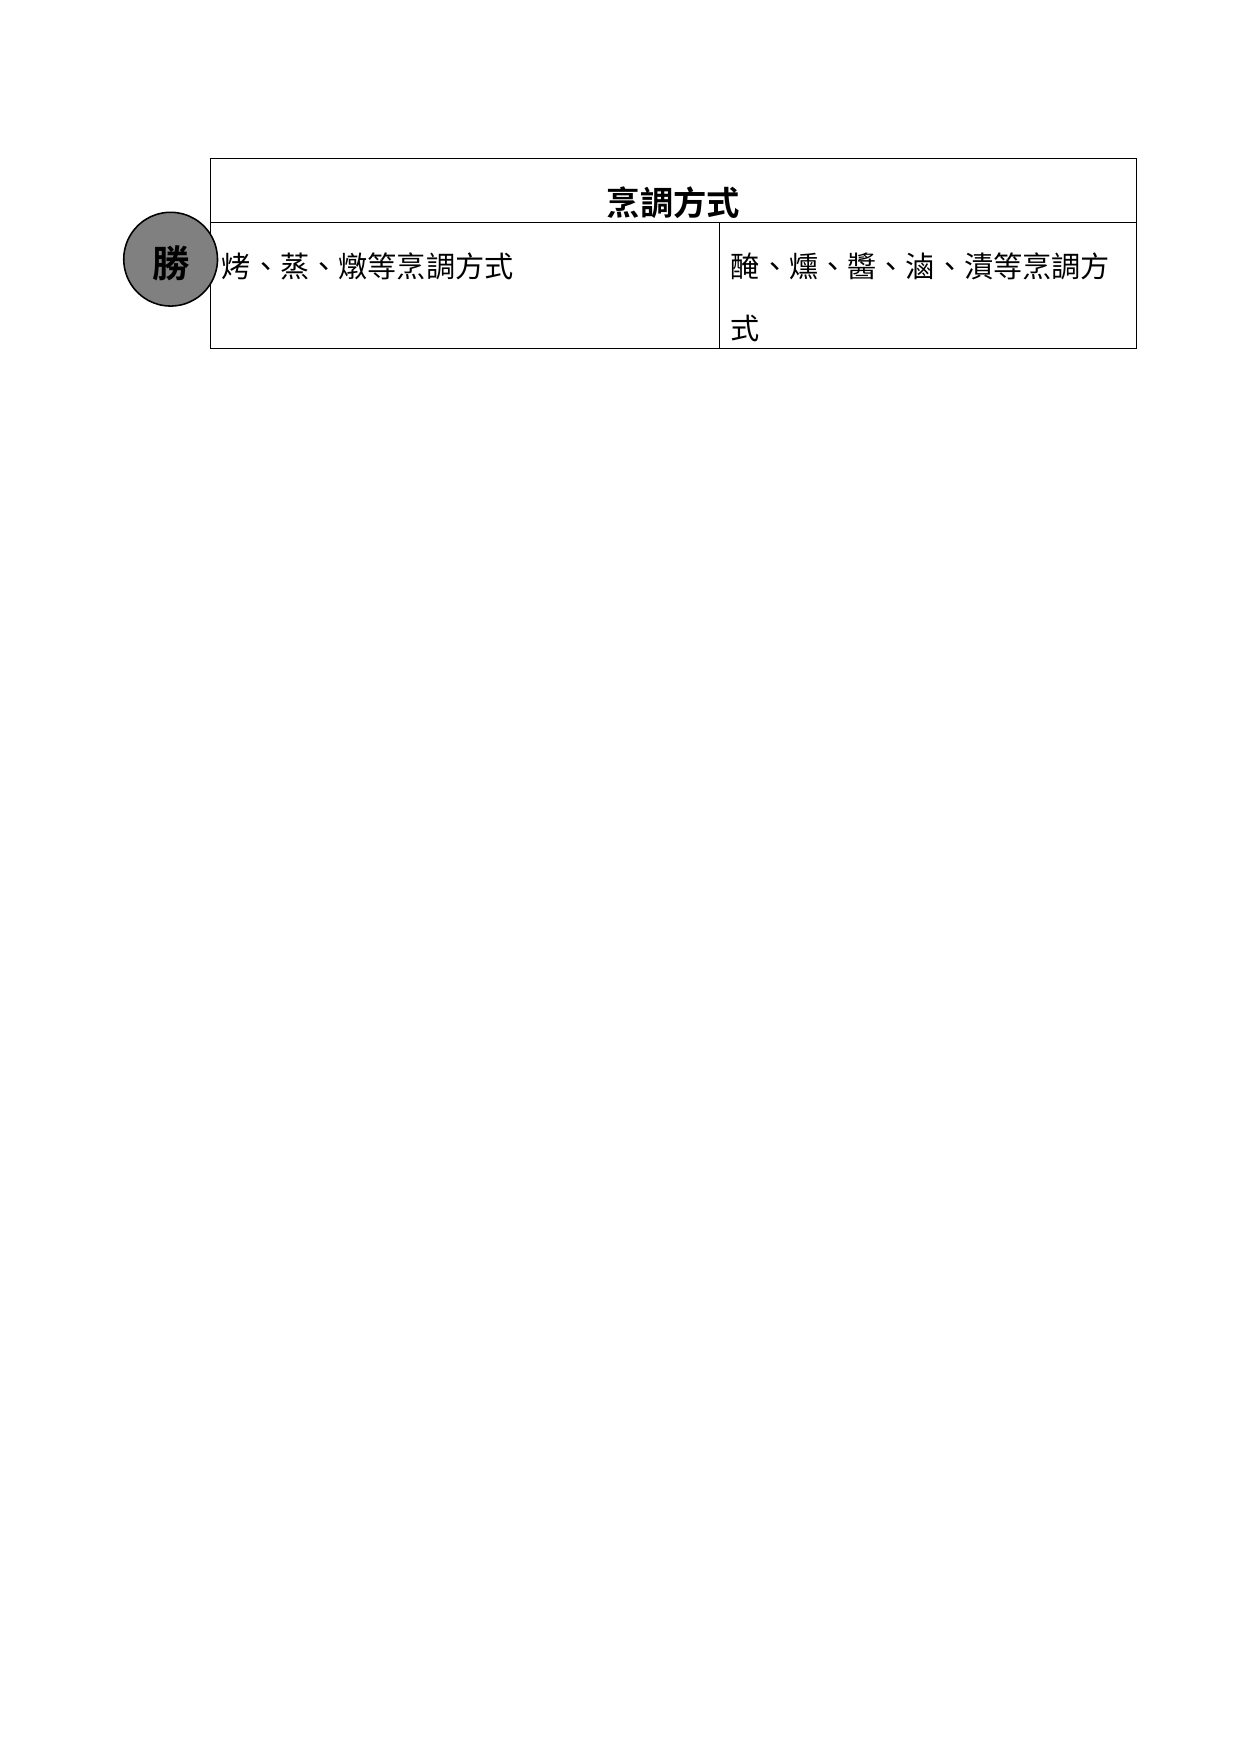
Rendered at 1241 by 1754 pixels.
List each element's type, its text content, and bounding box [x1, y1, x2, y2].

table_cell 烹調方式 [211, 159, 1136, 222]
table_cell 烤、蒸、燉等烹調方式 [211, 223, 719, 348]
table_cell 醃、燻、醬、滷、漬等烹調方式 [720, 223, 1136, 348]
